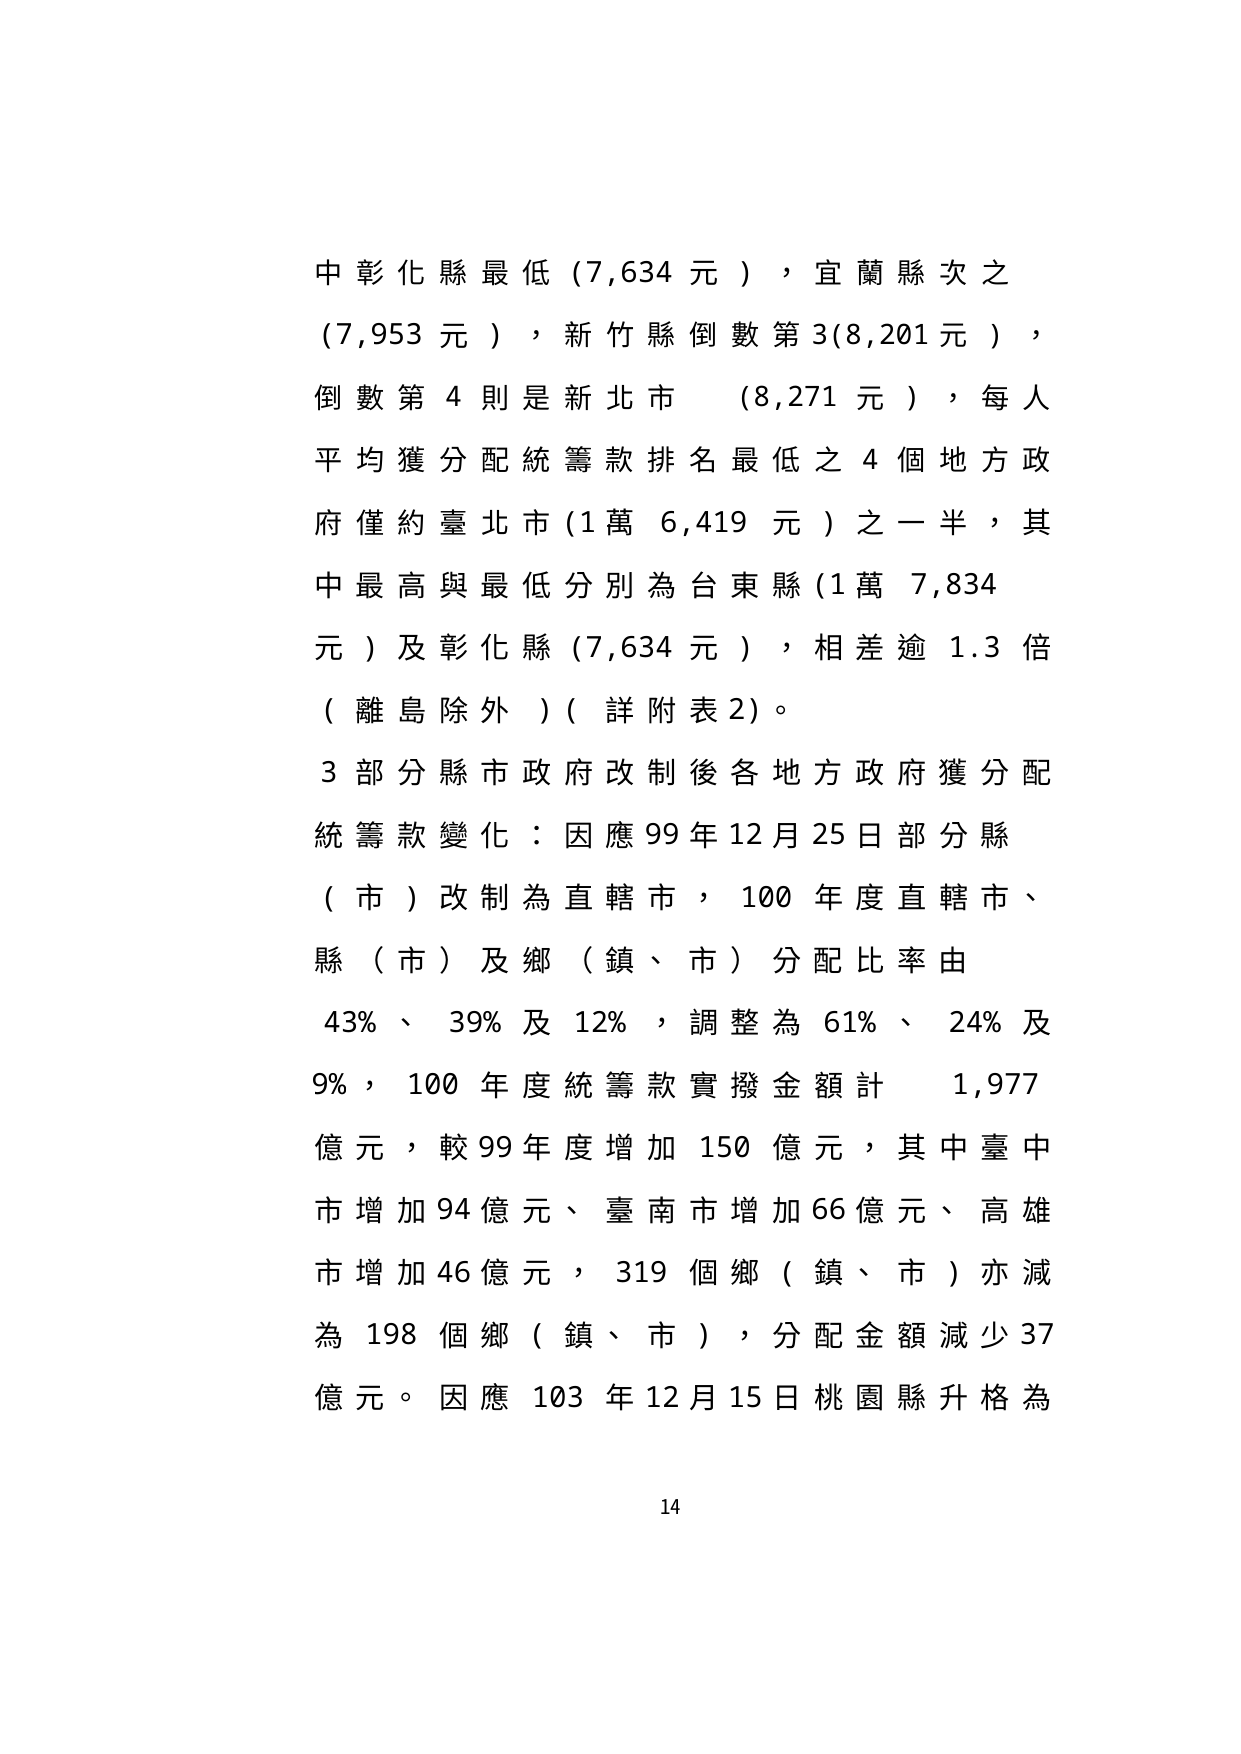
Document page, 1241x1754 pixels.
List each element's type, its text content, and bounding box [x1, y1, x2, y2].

text 3部分縣市政府改制後各地方政府獲分配統籌款變化：因應99年12月25日部分縣(市)改制為直轄市，100年度直轄市、縣（市）及鄉（鎮、市）分配比率由43%、39%及12%，調整為61%、24%及9%，100年度統籌款實撥金額計 1,977億元，較99年度增加150億元，其中臺中市增加94億元、臺南市增加66億元、高雄市增加46億元，319個鄉(鎮、市)亦減為198個鄉(鎮、市)，分配金額減少37億元。因應103年12月15日桃園縣升格為直轄市，104年度直轄市、縣（市）及鄉（鎮、市）分配比率再度調整，分別為61.76%、24%及8.24%，104年度統籌款實撥金額計2,412億元，較103年度增加127億元，桃園市計增加50億元(詳附表3)。縣市改制後，未採行相關事權歸屬等調整配套措施，相關經費如國立高中職學校改隸之教育支出及署立醫療院所業務經費等並未因應調整，另行政機關組織準則之檢討，協調性不足，如部分鄉(鎮、市)自治條例與自治規則廢止或繼續沿用衍生之後續功能職掌及經費需求等問題，財劃法未配合修正，統籌款規模無法擴大，影響各地方政府獲分配合理財源。 [271, 729, 1058, 1417]
text 中彰化縣最低(7,634元)，宜蘭縣次之(7,953元)，新竹縣倒數第3(8,201元)，倒數第4則是新北市 (8,271元)，每人平均獲分配統籌款排名最低之4個地方政府僅約臺北市(1萬6,419元)之一半，其中最高與最低分別為台東縣(1萬7,834元)及彰化縣(7,634元)，相差逾1.3倍(離島除外) (詳附表2)。 [271, 229, 1058, 729]
